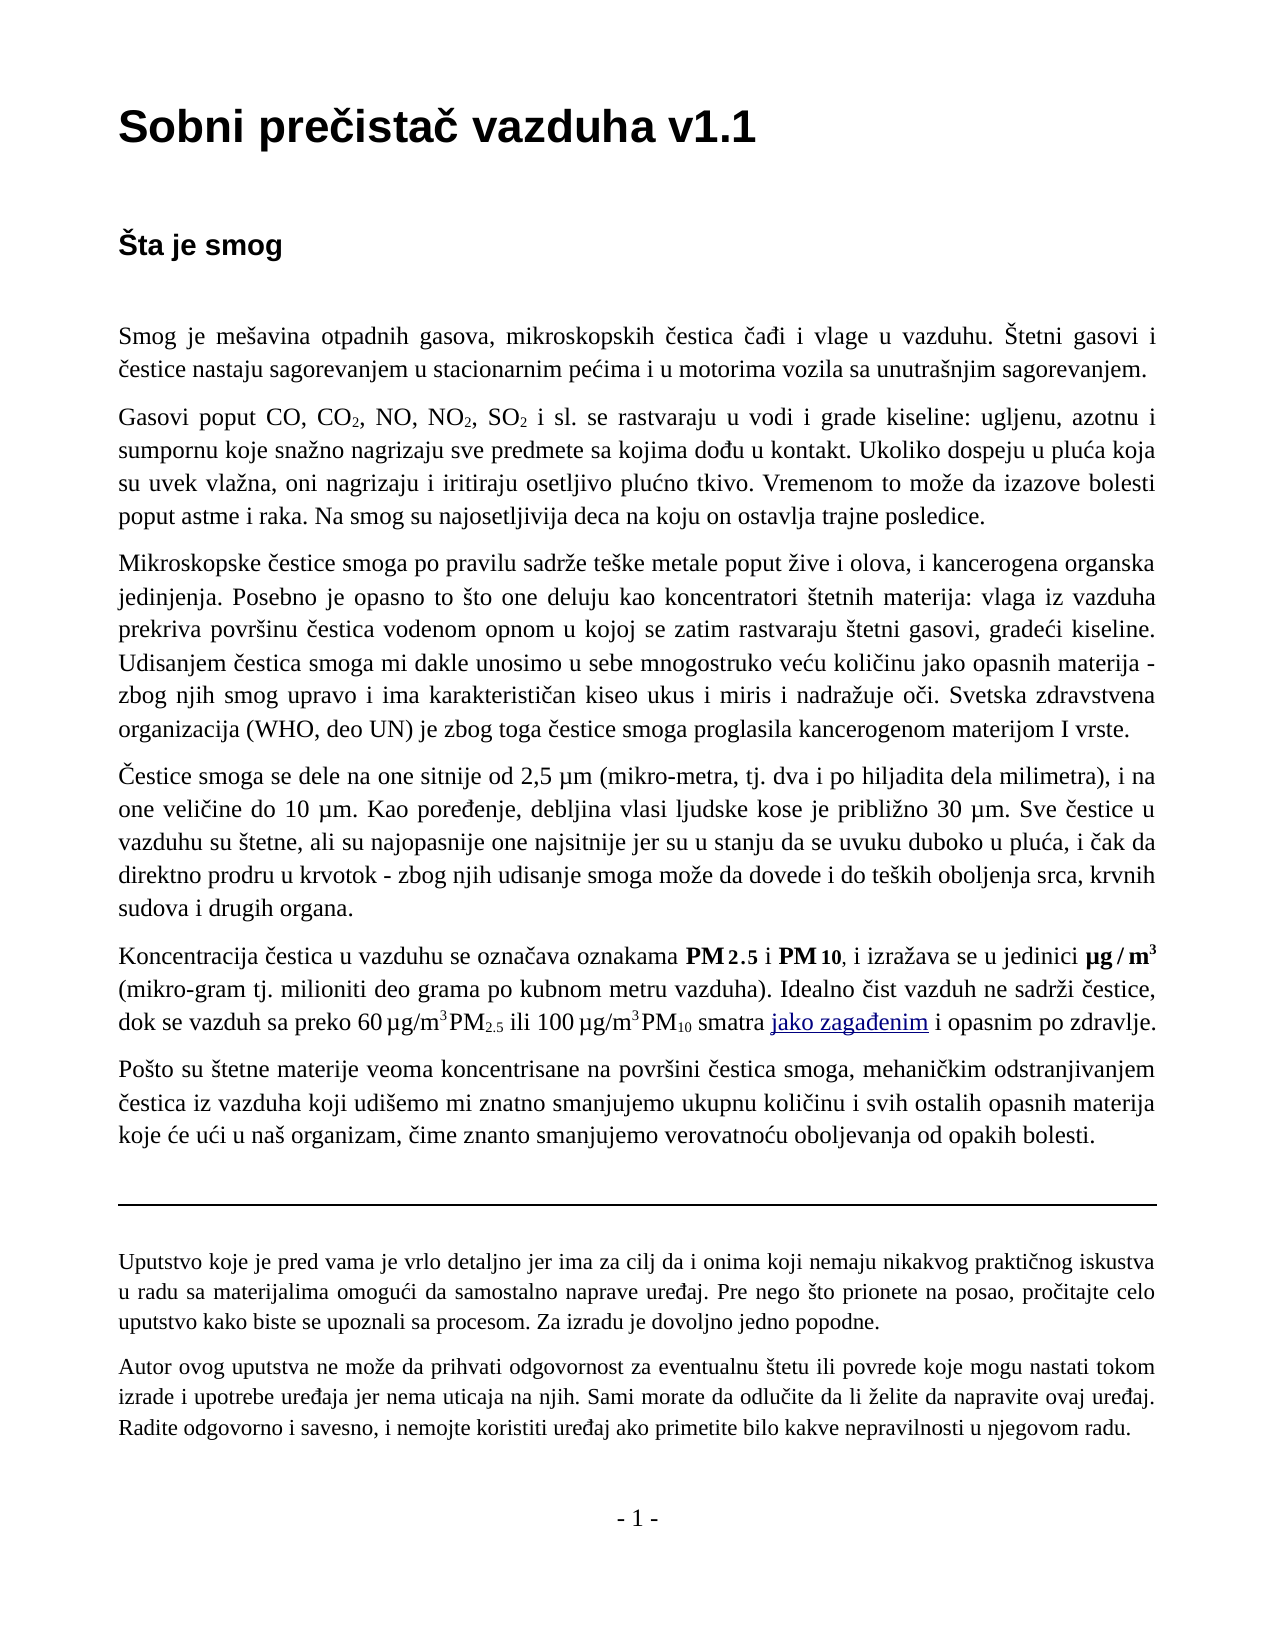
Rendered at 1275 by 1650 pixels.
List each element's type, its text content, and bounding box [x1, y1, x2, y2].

text Gasovi poput CO, CO2, NO, NO2, SO2 i sl. se rastvaraju u vodi i grade kiseline: ugljenu, azotnu i sumpornu koje snažno nagrizaju sve predmete sa kojima dođu u kontakt. Ukoliko dospeju u pluća koja su uvek vlažna, oni nagrizaju i iritiraju osetljivo plućno tkivo. Vremenom to može da izazove bolesti poput astme i raka. Na smog su najosetljivija deca na koju on ostavlja trajne posledice. [118, 402, 1157, 530]
text Koncentracija čestica u vazduhu se označava oznakama PM 2 . 5 i PM 10, i izražava se u jedinici µg / m3 (mikro-gram tj. milioniti deo grama po kubnom metru vazduha). Idealno čist vazduh ne sadrži čestice, dok se vazduh sa preko 60 µg/m3 PM2.5 ili 100 µg/m3 PM10 smatra jako zagađenim i opasnim po zdravlje. [118, 941, 1157, 1036]
text Čestice smoga se dele na one sitnije od 2,5 µm (mikro-metra, tj. dva i po hiljadita dela milimetra), i na one veličine do 10 µm. Kao poređenje, debljina vlasi ljudske kose je približno 30 µm. Sve čestice u vazduhu su štetne, ali su najopasnije one najsitnije jer su u stanju da se uvuku duboko u pluća, i čak da direktno prodru u krvotok - zbog njih udisanje smoga može da dovede i do teških oboljenja srca, krvnih sudova i drugih organa. [118, 761, 1157, 922]
subtitle Šta je smog [118, 227, 1157, 261]
text Uputstvo koje je pred vama je vrlo detaljno jer ima za cilj da i onima koji nemaju nikakvog praktičnog iskustva u radu sa materijalima omogući da samostalno naprave uređaj. Pre nego što prionete na posao, pročitajte celo uputstvo kako biste se upoznali sa procesom. Za izradu je dovoljno jedno popodne. [118, 1248, 1157, 1335]
text Pošto su štetne materije veoma koncentrisane na površini čestica smoga, mehaničkim odstranjivanjem čestica iz vazduha koji udišemo mi znatno smanjujemo ukupnu količinu i svih ostalih opasnih materija koje će ući u naš organizam, čime znanto smanjujemo verovatnoću oboljevanja od opakih bolesti. [118, 1054, 1157, 1149]
text Mikroskopske čestice smoga po pravilu sadrže teške metale poput žive i olova, i kancerogena organska jedinjenja. Posebno je opasno to što one deluju kao koncentratori štetnih materija: vlaga iz vazduha prekriva površinu čestica vodenom opnom u kojoj se zatim rastvaraju štetni gasovi, gradeći kiseline. Udisanjem čestica smoga mi dakle unosimo u sebe mnogostruko veću količinu jako opasnih materija - zbog njih smog upravo i ima karakterističan kiseo ukus i miris i nadražuje oči. Svetska zdravstvena organizacija (WHO, deo UN) je zbog toga čestice smoga proglasila kancerogenom materijom I vrste. [118, 548, 1157, 742]
text Autor ovog uputstva ne može da prihvati odgovornost za eventualnu štetu ili povrede koje mogu nastati tokom izrade i upotrebe uređaja jer nema uticaja na njih. Sami morate da odlučite da li želite da napravite ovaj uređaj. Radite odgovorno i savesno, i nemojte koristiti uređaj ako primetite bilo kakve nepravilnosti u njegovom radu. [118, 1353, 1157, 1440]
subtitle Sobni prečistač vazduha v1.1 [118, 100, 1157, 153]
text Smog je mešavina otpadnih gasova, mikroskopskih čestica čađi i vlage u vazduhu. Štetni gasovi i čestice nastaju sagorevanjem u stacionarnim pećima i u motorima vozila sa unutrašnjim sagorevanjem. [118, 321, 1157, 383]
